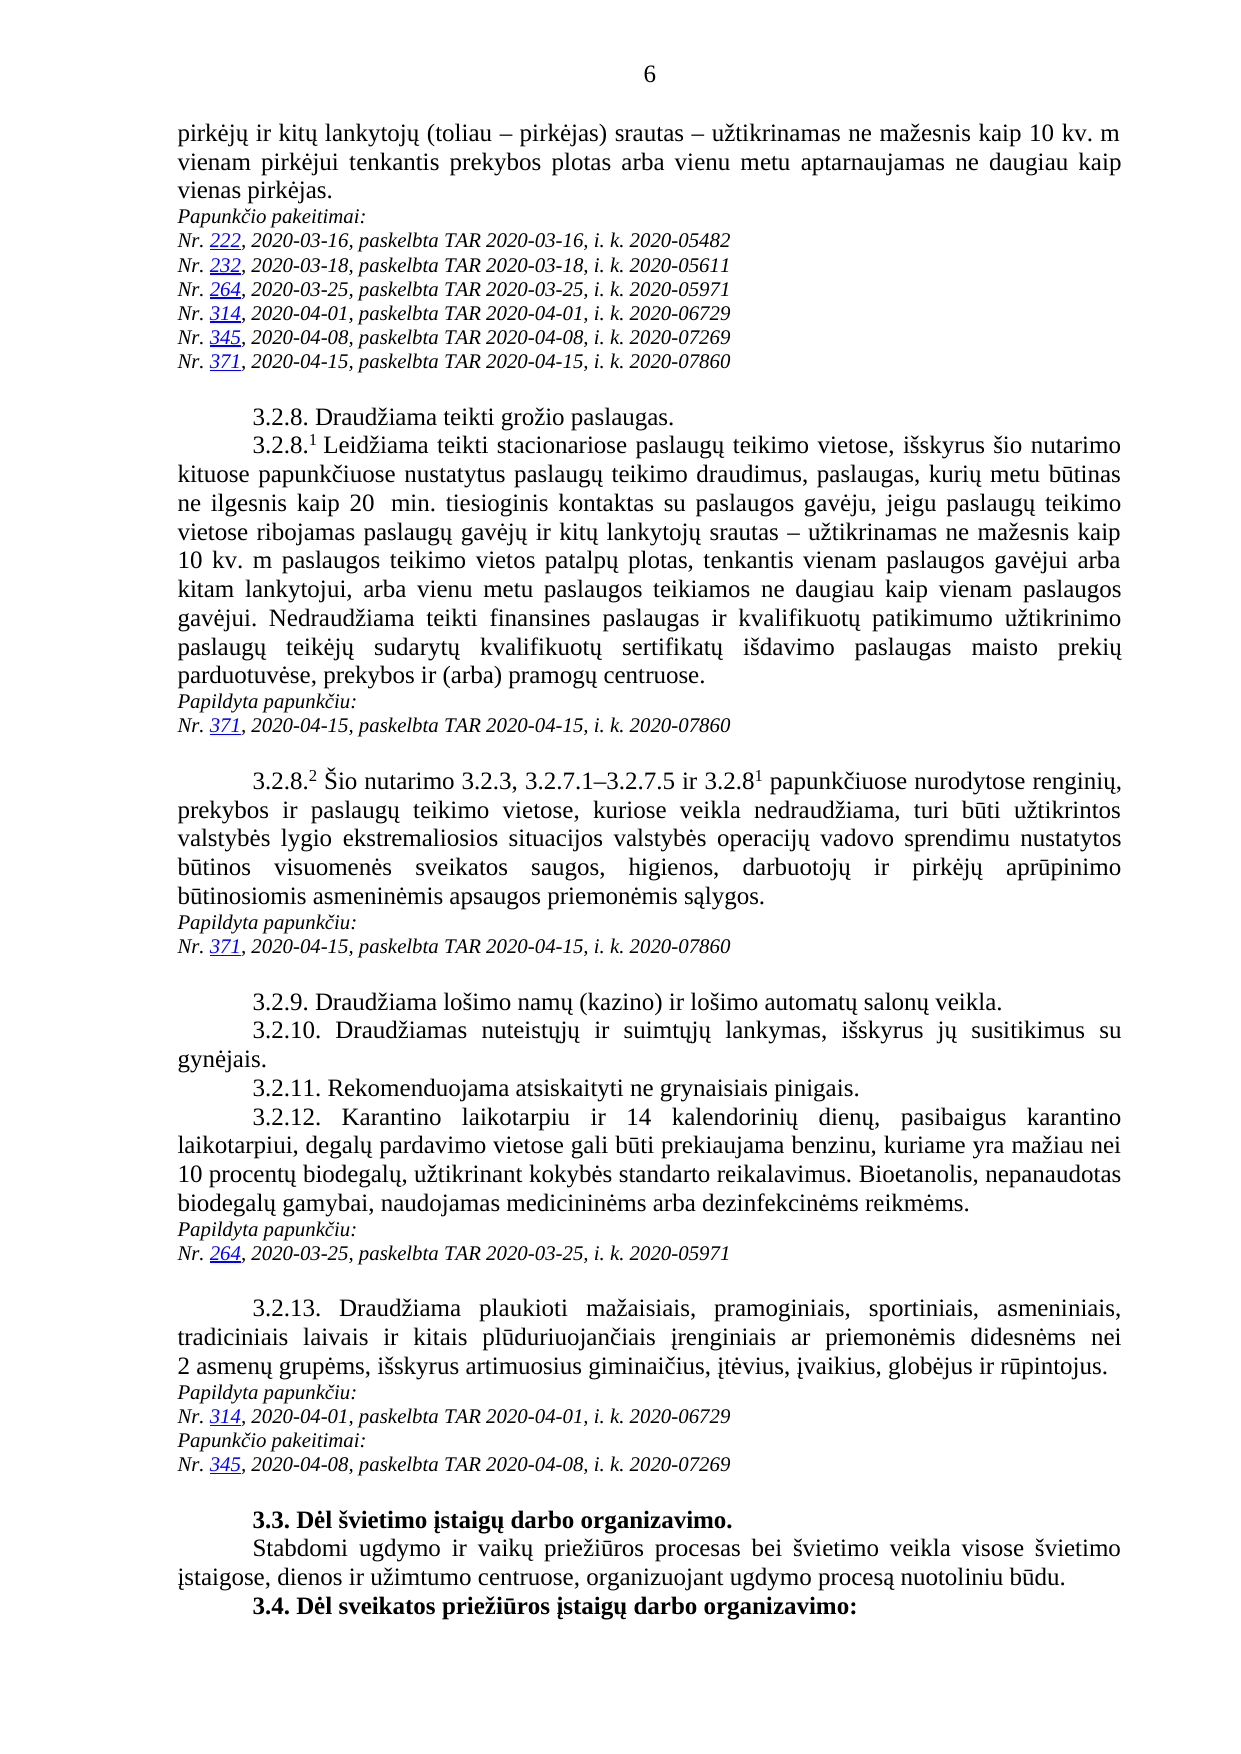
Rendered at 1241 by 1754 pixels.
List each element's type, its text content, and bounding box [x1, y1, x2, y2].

text 3.4. Dėl sveikatos priežiūros įstaigų darbo organizavimo: [177, 1591, 1122, 1620]
text 3.2.9. Draudžiama lošimo namų (kazino) ir lošimo automatų salonų veikla. [177, 987, 1122, 1015]
text 3.2.8.1 Leidžiama teikti stacionariose paslaugų teikimo vietose, išskyrus šio nutarimo kituose papunkčiuose nustatytus paslaugų teikimo draudimus, paslaugas, kurių metu būtinas ne ilgesnis kaip 20 min. tiesioginis kontaktas su paslaugos gavėju, jeigu paslaugų teikimo vietose ribojamas paslaugų gavėjų ir kitų lankytojų srautas – užtikrinamas ne mažesnis kaip 10 kv. m paslaugos teikimo vietos patalpų plotas, tenkantis vienam paslaugos gavėjui arba kitam lankytojui, arba vienu metu paslaugos teikiamos ne daugiau kaip vienam paslaugos gavėjui. Nedraudžiama teikti finansines paslaugas ir kvalifikuotų patikimumo užtikrinimo paslaugų teikėjų sudarytų kvalifikuotų sertifikatų išdavimo paslaugas maisto prekių parduotuvėse, prekybos ir (arba) pramogų centruose. [177, 430, 1122, 689]
text Nr. 371, 2020-04-15, paskelbta TAR 2020-04-15, i. k. 2020-07860 [177, 934, 1122, 958]
text Papildyta papunkčiu: [177, 1217, 1122, 1241]
text Stabdomi ugdymo ir vaikų priežiūros procesas bei švietimo veikla visose švietimo įstaigose, dienos ir užimtumo centruose, organizuojant ugdymo procesą nuotoliniu būdu. [177, 1533, 1122, 1591]
text Nr. 314, 2020-04-01, paskelbta TAR 2020-04-01, i. k. 2020-06729 [177, 1404, 1122, 1428]
text Nr. 222, 2020-03-16, paskelbta TAR 2020-03-16, i. k. 2020-05482 [177, 228, 1122, 252]
text Papildyta papunkčiu: [177, 689, 1122, 713]
text Nr. 314, 2020-04-01, paskelbta TAR 2020-04-01, i. k. 2020-06729 [177, 301, 1122, 325]
text Nr. 371, 2020-04-15, paskelbta TAR 2020-04-15, i. k. 2020-07860 [177, 713, 1122, 737]
text 3.3. Dėl švietimo įstaigų darbo organizavimo. [177, 1505, 1122, 1533]
text 3.2.11. Rekomenduojama atsiskaityti ne grynaisiais pinigais. [177, 1073, 1122, 1102]
text Papunkčio pakeitimai: [177, 1428, 1122, 1452]
text Nr. 232, 2020-03-18, paskelbta TAR 2020-03-18, i. k. 2020-05611 [177, 252, 1122, 277]
text Nr. 264, 2020-03-25, paskelbta TAR 2020-03-25, i. k. 2020-05971 [177, 1241, 1122, 1265]
text Nr. 345, 2020-04-08, paskelbta TAR 2020-04-08, i. k. 2020-07269 [177, 1452, 1122, 1476]
text Papunkčio pakeitimai: [177, 204, 1122, 228]
text 3.2.13. Draudžiama plaukioti mažaisiais, pramoginiais, sportiniais, asmeniniais, tradiciniais laivais ir kitais plūduriuojančiais įrenginiais ar priemonėmis didesnėms nei 2 asmenų grupėms, išskyrus artimuosius giminaičius, įtėvius, įvaikius, globėjus ir rūpintojus. [177, 1293, 1122, 1380]
text Nr. 371, 2020-04-15, paskelbta TAR 2020-04-15, i. k. 2020-07860 [177, 349, 1122, 373]
text 3.2.12. Karantino laikotarpiu ir 14 kalendorinių dienų, pasibaigus karantino laikotarpiui, degalų pardavimo vietose gali būti prekiaujama benzinu, kuriame yra mažiau nei 10 procentų biodegalų, užtikrinant kokybės standarto reikalavimus. Bioetanolis, nepanaudotas biodegalų gamybai, naudojamas medicininėms arba dezinfekcinėms reikmėms. [177, 1102, 1122, 1217]
text Papildyta papunkčiu: [177, 910, 1122, 934]
text Nr. 345, 2020-04-08, paskelbta TAR 2020-04-08, i. k. 2020-07269 [177, 325, 1122, 349]
text Nr. 264, 2020-03-25, paskelbta TAR 2020-03-25, i. k. 2020-05971 [177, 277, 1122, 301]
text 3.2.8.2 Šio nutarimo 3.2.3, 3.2.7.1–3.2.7.5 ir 3.2.81 papunkčiuose nurodytose renginių, prekybos ir paslaugų teikimo vietose, kuriose veikla nedraudžiama, turi būti užtikrintos valstybės lygio ekstremaliosios situacijos valstybės operacijų vadovo sprendimu nustatytos būtinos visuomenės sveikatos saugos, higienos, darbuotojų ir pirkėjų aprūpinimo būtinosiomis asmeninėmis apsaugos priemonėmis sąlygos. [177, 766, 1122, 910]
text pirkėjų ir kitų lankytojų (toliau – pirkėjas) srautas – užtikrinamas ne mažesnis kaip 10 kv. m vienam pirkėjui tenkantis prekybos plotas arba vienu metu aptarnaujamas ne daugiau kaip vienas pirkėjas. [177, 118, 1122, 204]
text Papildyta papunkčiu: [177, 1380, 1122, 1404]
text 3.2.8. Draudžiama teikti grožio paslaugas. [177, 402, 1122, 430]
text 3.2.10. Draudžiamas nuteistųjų ir suimtųjų lankymas, išskyrus jų susitikimus su gynėjais. [177, 1015, 1122, 1073]
